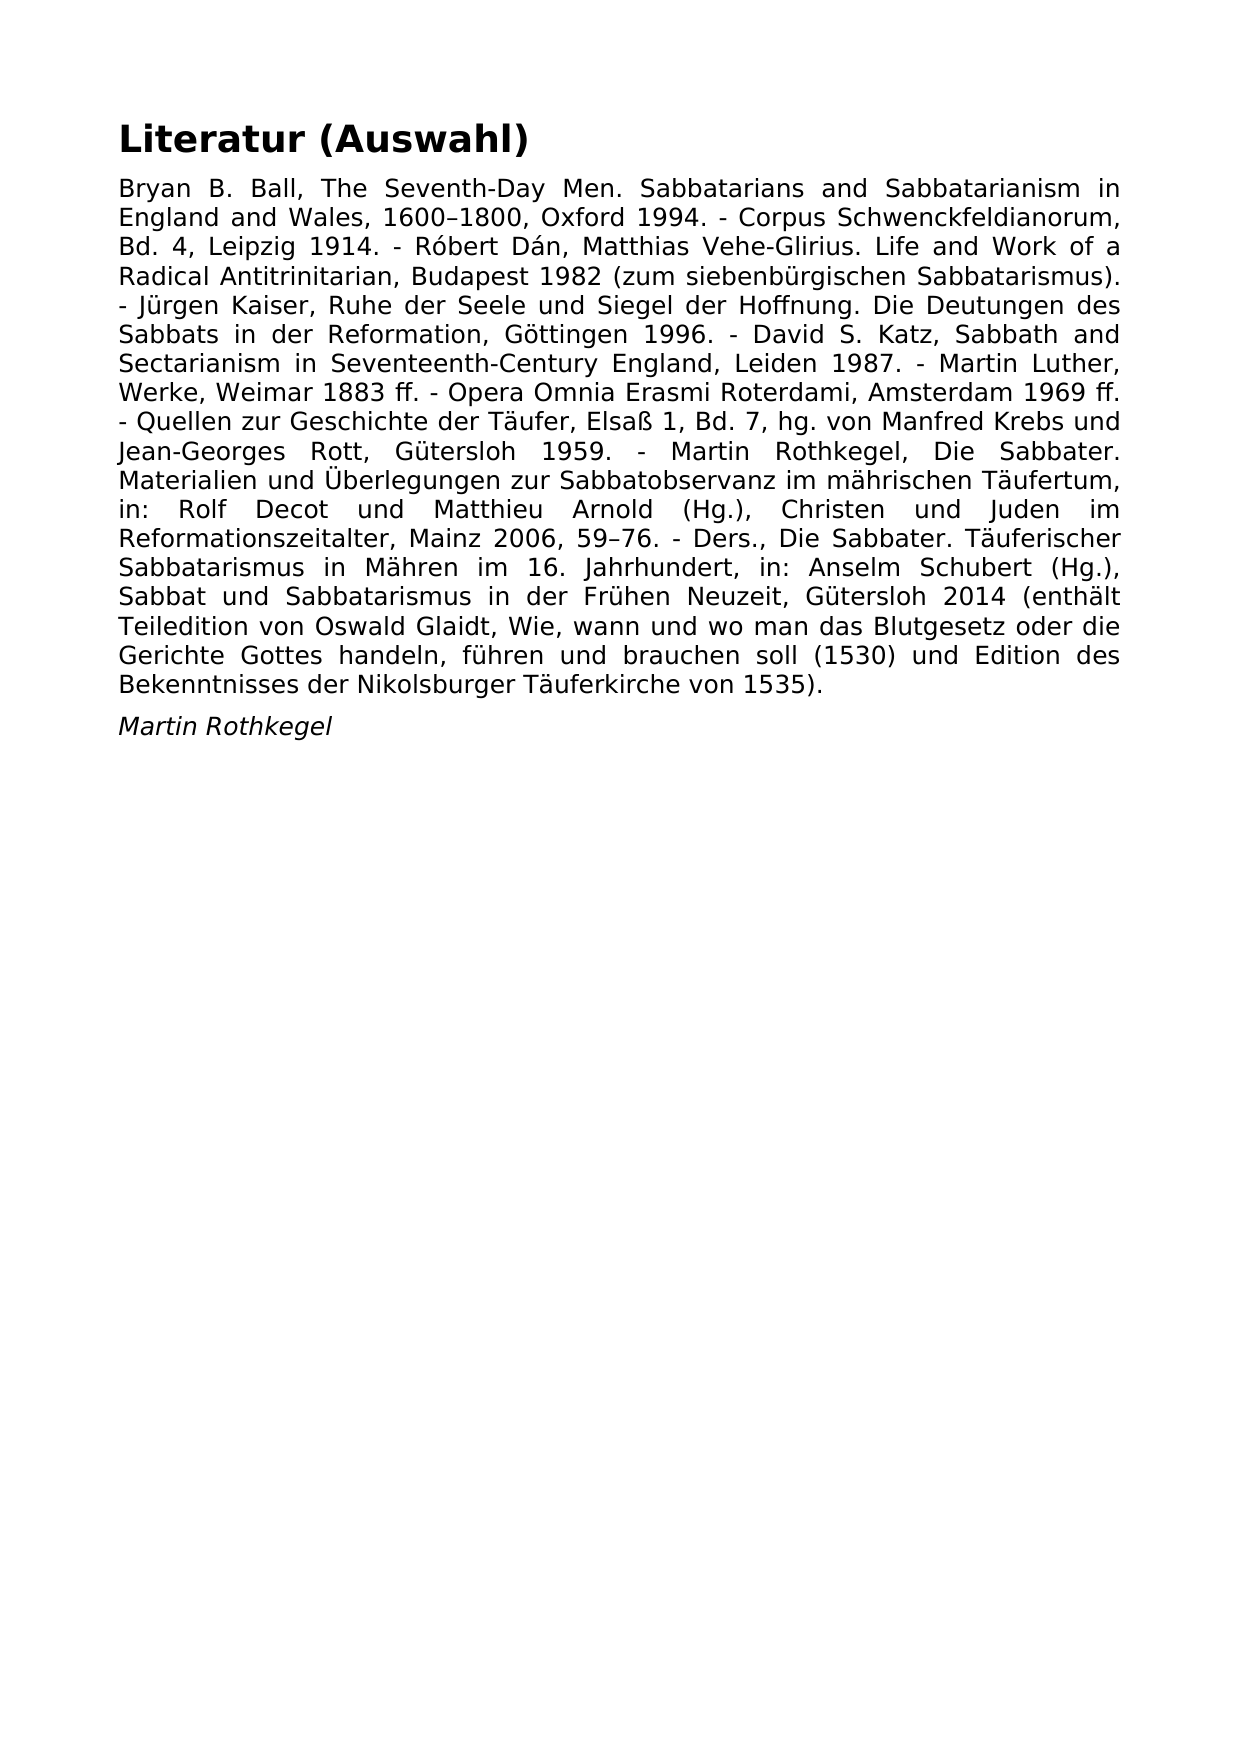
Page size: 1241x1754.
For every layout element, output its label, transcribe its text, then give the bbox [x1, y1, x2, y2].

subtitle Literatur (Auswahl) [118, 118, 1122, 162]
text Martin Rothkegel [118, 712, 1122, 741]
text Bryan B. Ball, The Seventh-Day Men. Sabbatarians and Sabbatarianism in England and Wales, 1600–1800, Oxford 1994. - Corpus Schwenckfeldianorum, Bd. 4, Leipzig 1914. - Róbert Dán, Matthias Vehe-Glirius. Life and Work of a Radical Antitrinitarian, Budapest 1982 (zum siebenbürgischen Sabbatarismus). - Jürgen Kaiser, Ruhe der Seele und Siegel der Hoffnung. Die Deutungen des Sabbats in der Reformation, Göttingen 1996. - David S. Katz, Sabbath and Sectarianism in Seventeenth-Century England, Leiden 1987. - Martin Luther, Werke, Weimar 1883 ff. - Opera Omnia Erasmi Roterdami, Amsterdam 1969 ff. - Quellen zur Geschichte der Täufer, Elsaß 1, Bd. 7, hg. von Manfred Krebs und Jean-Georges Rott, Gütersloh 1959. - Martin Rothkegel, Die Sabbater. Materialien und Überlegungen zur Sabbatobservanz im mährischen Täufertum, in: Rolf Decot und Matthieu Arnold (Hg.), Christen und Juden im Reformationszeitalter, Mainz 2006, 59–76. - Ders., Die Sabbater. Täuferischer Sabbatarismus in Mähren im 16. Jahrhundert, in: Anselm Schubert (Hg.), Sabbat und Sabbatarismus in der Frühen Neuzeit, Gütersloh 2014 (enthält Teiledition von Oswald Glaidt, Wie, wann und wo man das Blutgesetz oder die Gerichte Gottes handeln, führen und brauchen soll (1530) und Edition des Bekenntnisses der Nikolsburger Täuferkirche von 1535). [118, 174, 1122, 699]
